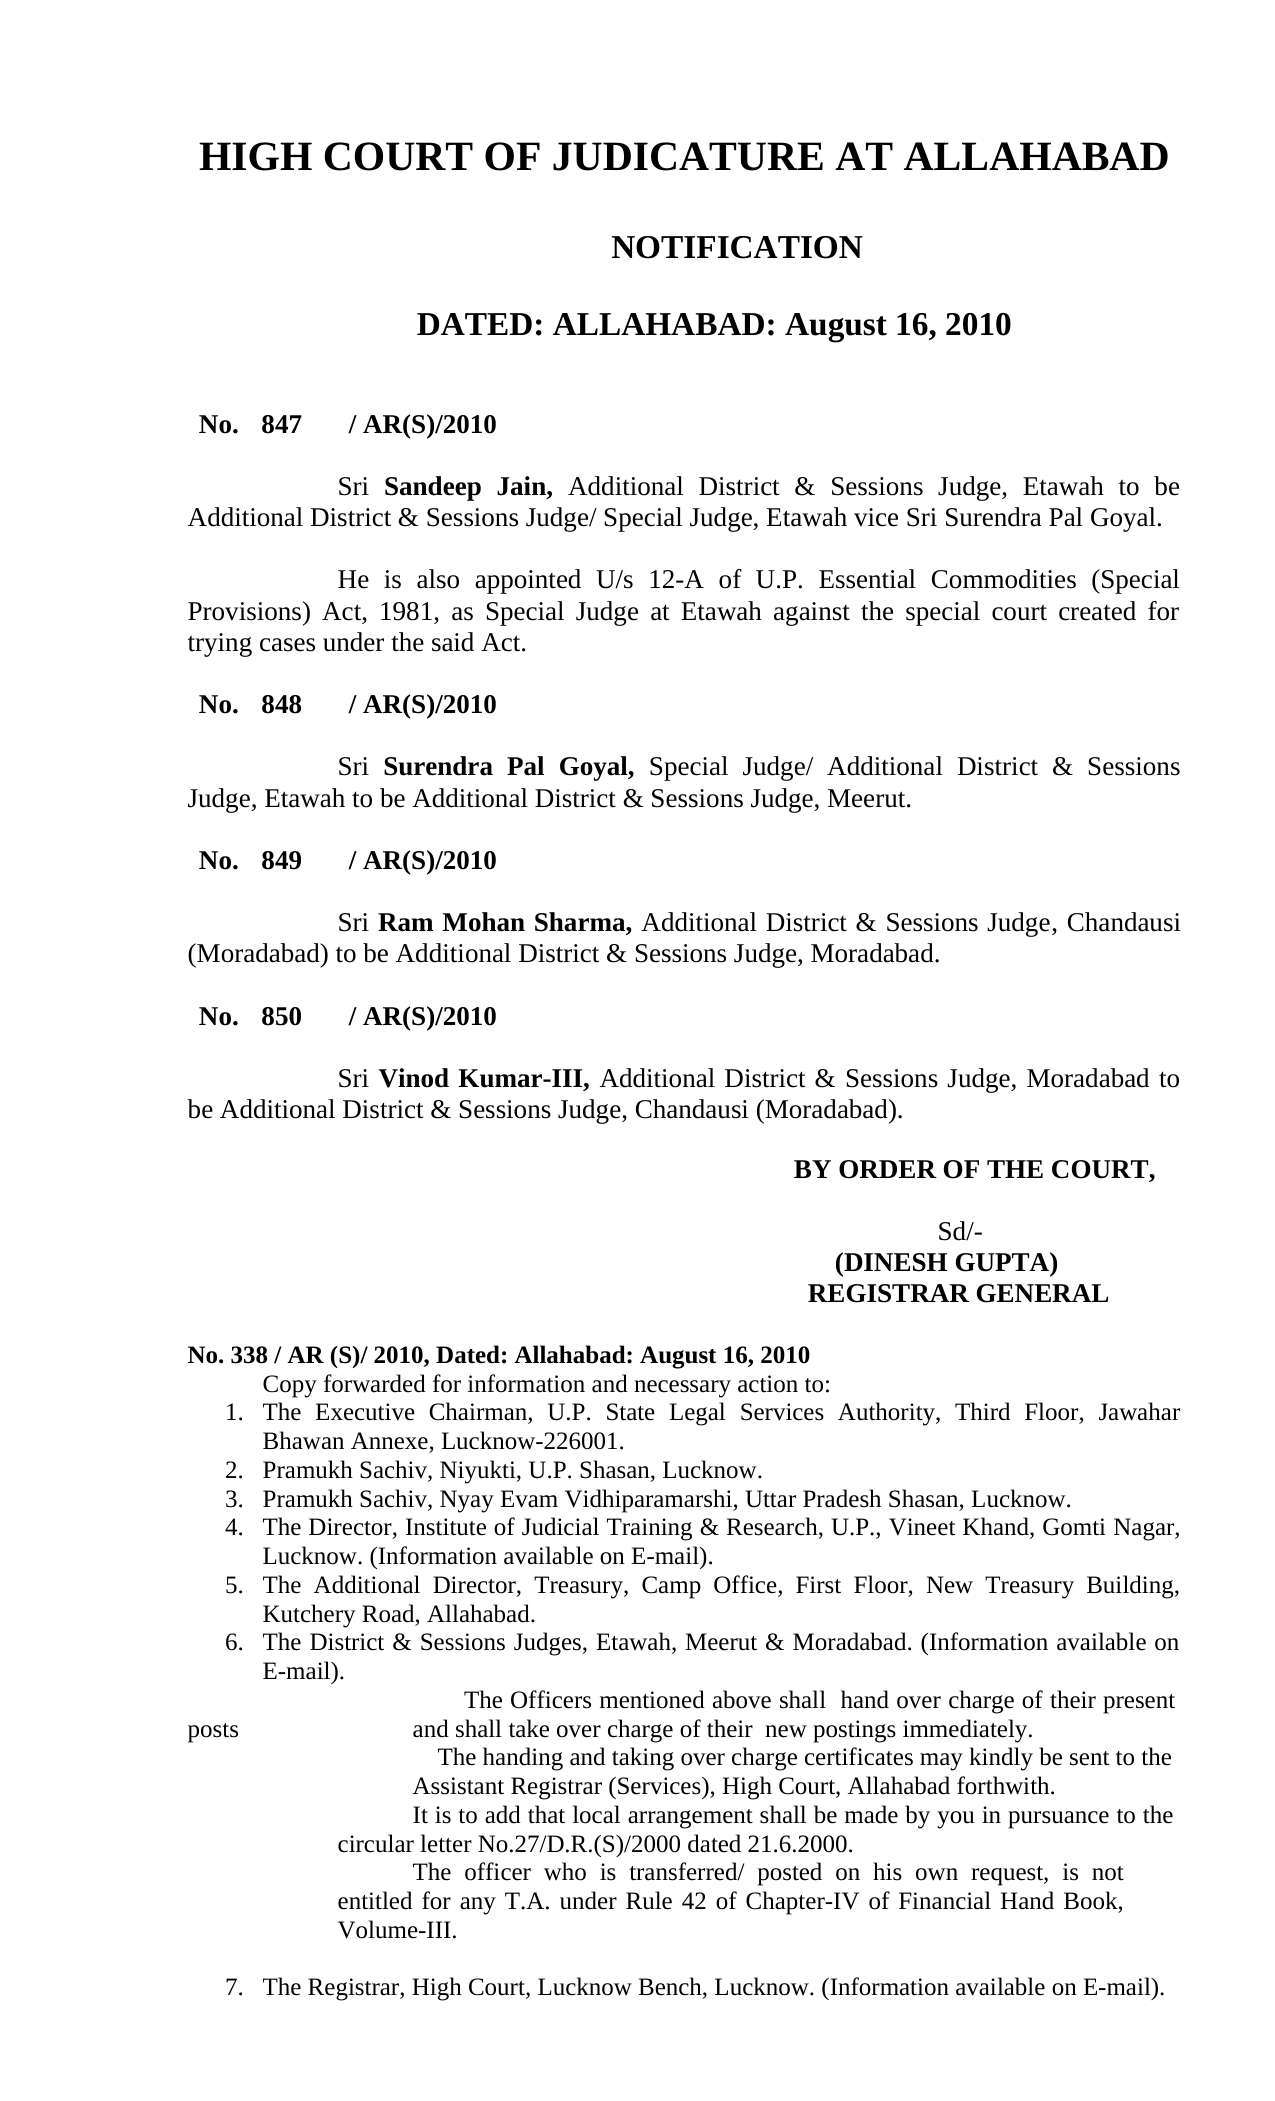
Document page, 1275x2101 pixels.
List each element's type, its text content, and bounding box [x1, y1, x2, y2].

list Pramukh Sachiv, Niyukti, U.P. Shasan, Lucknow. [225, 1455, 1181, 1484]
table_header No. [188, 1000, 250, 1031]
list The Additional Director, Treasury, Camp Office, First Floor, New Treasury Building, Kutchery Road, Allahabad. [225, 1570, 1181, 1627]
text REGISTRAR GENERAL [187, 1278, 1183, 1309]
text He is also appointed U/s 12-A of U.P. Essential Commodities (Special Provisions) Act, 1981, as Special Judge at Etawah against the special court created for trying cases under the said Act. [187, 564, 1181, 657]
list The handing and taking over charge certificates may kindly be sent to the Assistant Registrar (Services), High Court, Allahabad forthwith. [187, 1742, 1181, 1800]
text Sd/- [712, 1215, 1181, 1246]
text Sri Ram Mohan Sharma, Additional District & Sessions Judge, Chandausi (Moradabad) to be Additional District & Sessions Judge, Moradabad. [187, 906, 1181, 968]
table_header / AR(S)/2010 [338, 844, 737, 875]
list The District & Sessions Judges, Etawah, Meerut & Moradabad. (Information available on E-mail). [225, 1627, 1181, 1685]
table_header 847 [250, 408, 337, 439]
text No. 338 / AR (S)/ 2010, Dated: Allahabad: August 16, 2010 [187, 1340, 1181, 1369]
subtitle DATED: ALLAHABAD: August 16, 2010 [187, 304, 1181, 342]
text Copy forwarded for information and necessary action to: [187, 1369, 1181, 1397]
text Sri Surendra Pal Goyal, Special Judge/ Additional District & Sessions Judge, Etawah to be Additional District & Sessions Judge, Meerut. [187, 751, 1181, 813]
text Sri Sandeep Jain, Additional District & Sessions Judge, Etawah to be Additional District & Sessions Judge/ Special Judge, Etawah vice Sri Surendra Pal Goyal. [187, 470, 1181, 532]
text BY ORDER OF THE COURT, [562, 1153, 1181, 1184]
list The Director, Institute of Judicial Training & Research, U.P., Vineet Khand, Gomti Nagar, Lucknow. (Information available on E-mail). [225, 1512, 1181, 1570]
table_header No. [188, 844, 250, 875]
text The officer who is transferred/ posted on his own request, is not entitled for any T.A. under Rule 42 of Chapter-IV of Financial Hand Book, Volume-III. [300, 1857, 1125, 1944]
table_header 848 [250, 688, 337, 719]
list The Registrar, High Court, Lucknow Bench, Lucknow. (Information available on E-mail). [225, 1972, 1181, 2001]
table_header / AR(S)/2010 [338, 688, 737, 719]
text HIGH COURT OF JUDICATURE AT ALLAHABAD [187, 131, 1181, 179]
text (DINESH GUPTA) [187, 1246, 1183, 1278]
subtitle NOTIFICATION [187, 227, 1181, 265]
list The Officers mentioned above shall hand over charge of their present posts and shall take over charge of their new postings immediately. [187, 1685, 1181, 1742]
text Sri Vinod Kumar-III, Additional District & Sessions Judge, Moradabad to be Additional District & Sessions Judge, Chandausi (Moradabad). [187, 1062, 1181, 1124]
list Pramukh Sachiv, Nyay Evam Vidhiparamarshi, Uttar Pradesh Shasan, Lucknow. [225, 1484, 1181, 1512]
table_header / AR(S)/2010 [338, 1000, 737, 1031]
table_header 850 [250, 1000, 337, 1031]
table_header No. [188, 408, 250, 439]
table_header 849 [250, 844, 337, 875]
table_header / AR(S)/2010 [338, 408, 737, 439]
table_header No. [188, 688, 250, 719]
list The Executive Chairman, U.P. State Legal Services Authority, Third Floor, Jawahar Bhawan Annexe, Lucknow-226001. [225, 1397, 1181, 1455]
list It is to add that local arrangement shall be made by you in pursuance to the circular letter No.27/D.R.(S)/2000 dated 21.6.2000. [225, 1800, 1181, 1857]
